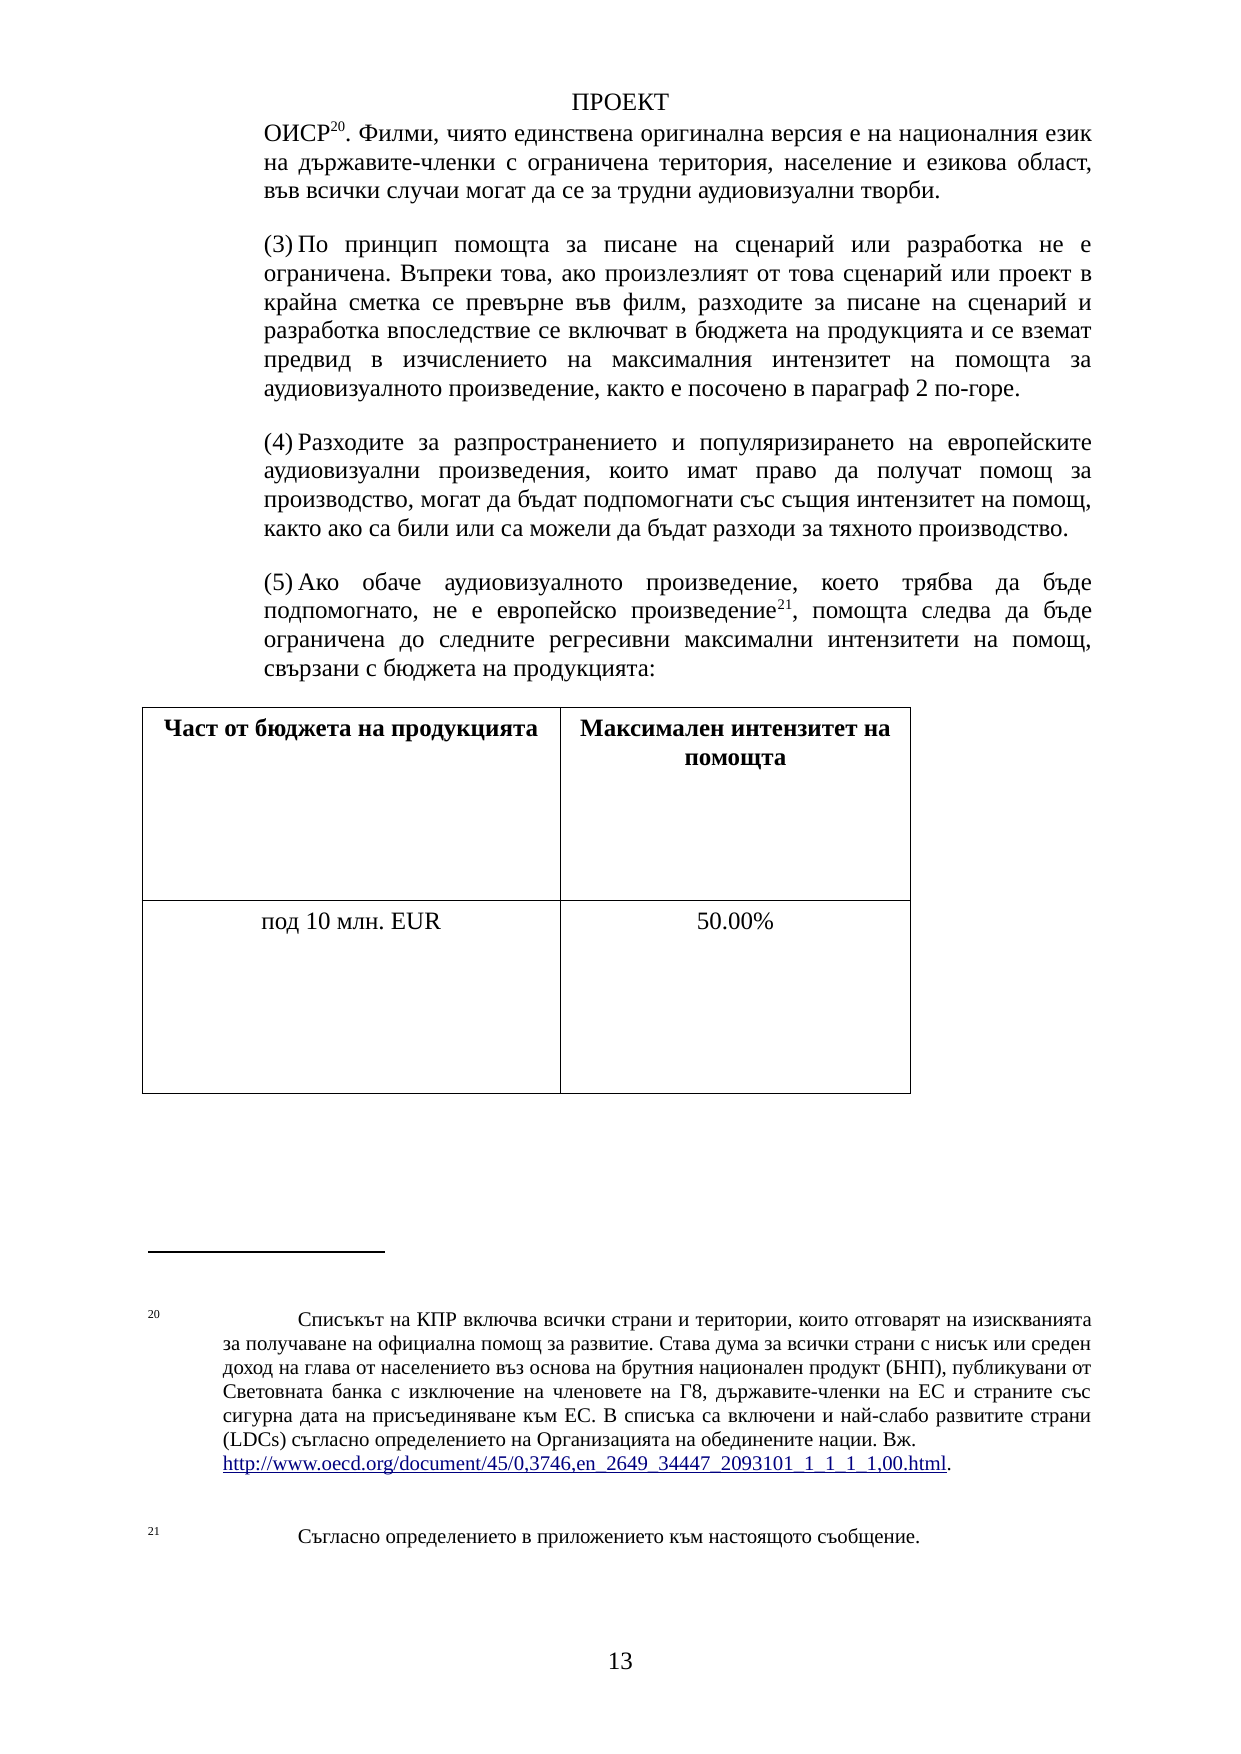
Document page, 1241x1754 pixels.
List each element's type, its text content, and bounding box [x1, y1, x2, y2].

list Списъкът на КПР включва всички страни и територии, които отговарят на изискванията за получаване на официална помощ за развитие. Става дума за всички страни с нисък или среден доход на глава от населението въз основа на брутния национален продукт (БНП), публикувани от Световната банка с изключение на членовете на Г8, държавите-членки на ЕС и страните със сигурна дата на присъединяване към ЕС. В списъка са включени и най-слабо развитите страни (LDCs) съгласно определението на Организацията на обединените нации. Вж. http://www.oecd.org/document/45/0,3746,en_2649_34447_2093101_1_1_1_1,00.html. [148, 1307, 1093, 1475]
list Ако обаче аудиовизуалното произведение, което трябва да бъде подпомогнато, не е европейско произведение, помощта следва да бъде ограничена до следните регресивни максимални интензитети на помощ, свързани с бюджета на продукцията: [264, 567, 1093, 682]
list ако аудиовизуалното произведение, което трябва да бъде подпомогнато, е европейско произведение, интензитетът на помощта по принцип трябва да бъде ограничен до 50 % от бюджета на продукцията, с цел да се стимулират обичайните търговски инициативи. Когато няколко схеми за помощ се прилагат за същите разходи, сборният интензитет на помощта трябва да бъде ограничен до 50 %. Предвид важността на сътрудничеството между продуценти от различни държави-членки за производството на европейски произведения, които се гледат в няколко държави-членки, и в съответствие с член 167, параграф 2 от ДФЕС, интензитетът на помощта за трансгранични продукции, които са финансирани от повече от една държава-членка и в които участват продуценти от повече от една държава-членка, може да бъде до 60 %. Тези ограничения не се отнасят за трудни аудиовизуални произведения и копродукции с участието на държави от КПР списъка на ОИСР. Филми, чиято единствена оригинална версия е на националния език на държавите-членки с ограничена територия, население и езикова област, във всички случаи могат да се за трудни аудиовизуални творби. [264, 118, 1093, 204]
list Съгласно определението в приложението към настоящото съобщение. [148, 1524, 1093, 1548]
table_header Максимален интензитет на помощта [561, 708, 910, 900]
table_cell 50.00% [561, 901, 910, 1093]
list Разходите за разпространението и популяризирането на европейските аудиовизуални произведения, които имат право да получат помощ за производство, могат да бъдат подпомогнати със същия интензитет на помощ, както ако са били или са можели да бъдат разходи за тяхното производство. [264, 427, 1093, 542]
table_header Част от бюджета на продукцията [143, 708, 560, 900]
list По принцип помощта за писане на сценарий или разработка не е ограничена. Въпреки това, ако произлезлият от това сценарий или проект в крайна сметка се превърне във филм, разходите за писане на сценарий и разработка впоследствие се включват в бюджета на продукцията и се вземат предвид в изчислението на максималния интензитет на помощта за аудиовизуалното произведение, както е посочено в параграф 2 по-горе. [264, 229, 1093, 402]
table_cell под 10 млн. EUR [143, 901, 560, 1093]
